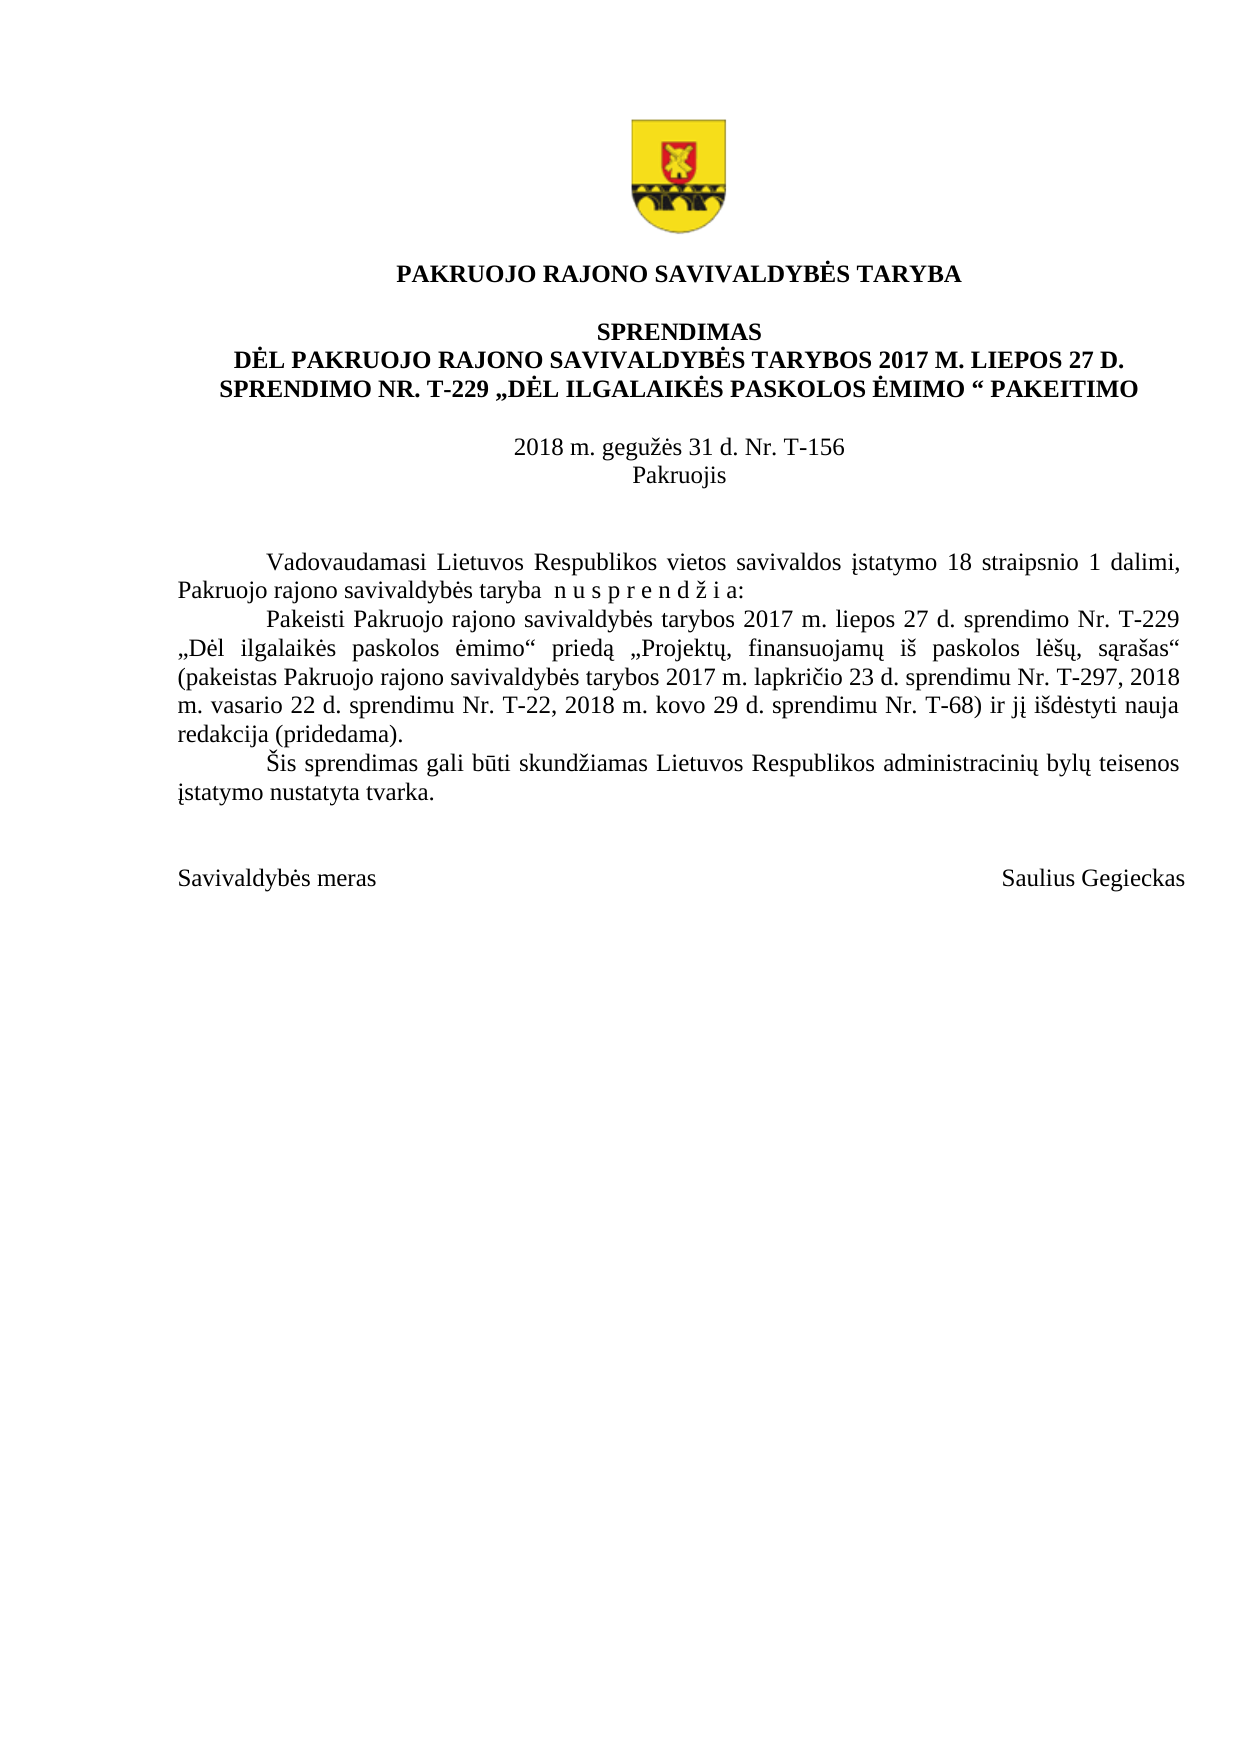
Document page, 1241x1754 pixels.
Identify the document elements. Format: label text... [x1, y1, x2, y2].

table_cell [408, 1036, 620, 1064]
table_cell [714, 1036, 856, 1064]
table_cell [1019, 1036, 1196, 1064]
text PAKRUOJO RAJONO SAVIVALDYBĖS TARYBA [177, 259, 1181, 288]
table_header [487, 1007, 714, 1036]
table_header [856, 1007, 1018, 1036]
text SPRENDIMAS [177, 317, 1181, 346]
table_cell [177, 1036, 408, 1064]
subtitle Savivaldybės meras Saulius Gegieckas [177, 863, 1211, 892]
text Pakeisti Pakruojo rajono savivaldybės tarybos 2017 m. liepos 27 d. sprendimo Nr. T-229 „Dėl ilgalaikės paskolos ėmimo“ priedą „Projektų, finansuojamų iš paskolos lėšų, sąrašas“ (pakeistas Pakruojo rajono savivaldybės tarybos 2017 m. lapkričio 23 d. sprendimu Nr. T-297, 2018 m. vasario 22 d. sprendimu Nr. T-22, 2018 m. kovo 29 d. sprendimu Nr. T-68) ir jį išdėstyti nauja redakcija (pridedama). [177, 604, 1181, 748]
table_cell [856, 1036, 1018, 1064]
text DĖL PAKRUOJO RAJONO SAVIVALDYBĖS TARYBOS 2017 M. LIEPOS 27 D. SPRENDIMO NR. T-229 „DĖL ILGALAIKĖS PASKOLOS ĖMIMO “ PAKEITIMO [177, 346, 1181, 403]
table_header [1019, 1007, 1196, 1036]
text Pakruojis [177, 461, 1181, 489]
table_header [177, 1007, 361, 1036]
table_header [361, 1007, 487, 1036]
text 2018 m. gegužės 31 d. Nr. T-156 [177, 432, 1181, 461]
table_header [714, 1007, 856, 1036]
text Vadovaudamasi Lietuvos Respublikos vietos savivaldos įstatymo 18 straipsnio 1 dalimi, Pakruojo rajono savivaldybės taryba n u s p r e n d ž i a: [177, 547, 1181, 604]
table_cell [620, 1036, 714, 1064]
text Šis sprendimas gali būti skundžiamas Lietuvos Respublikos administracinių bylų teisenos įstatymo nustatyta tvarka. [177, 748, 1181, 806]
